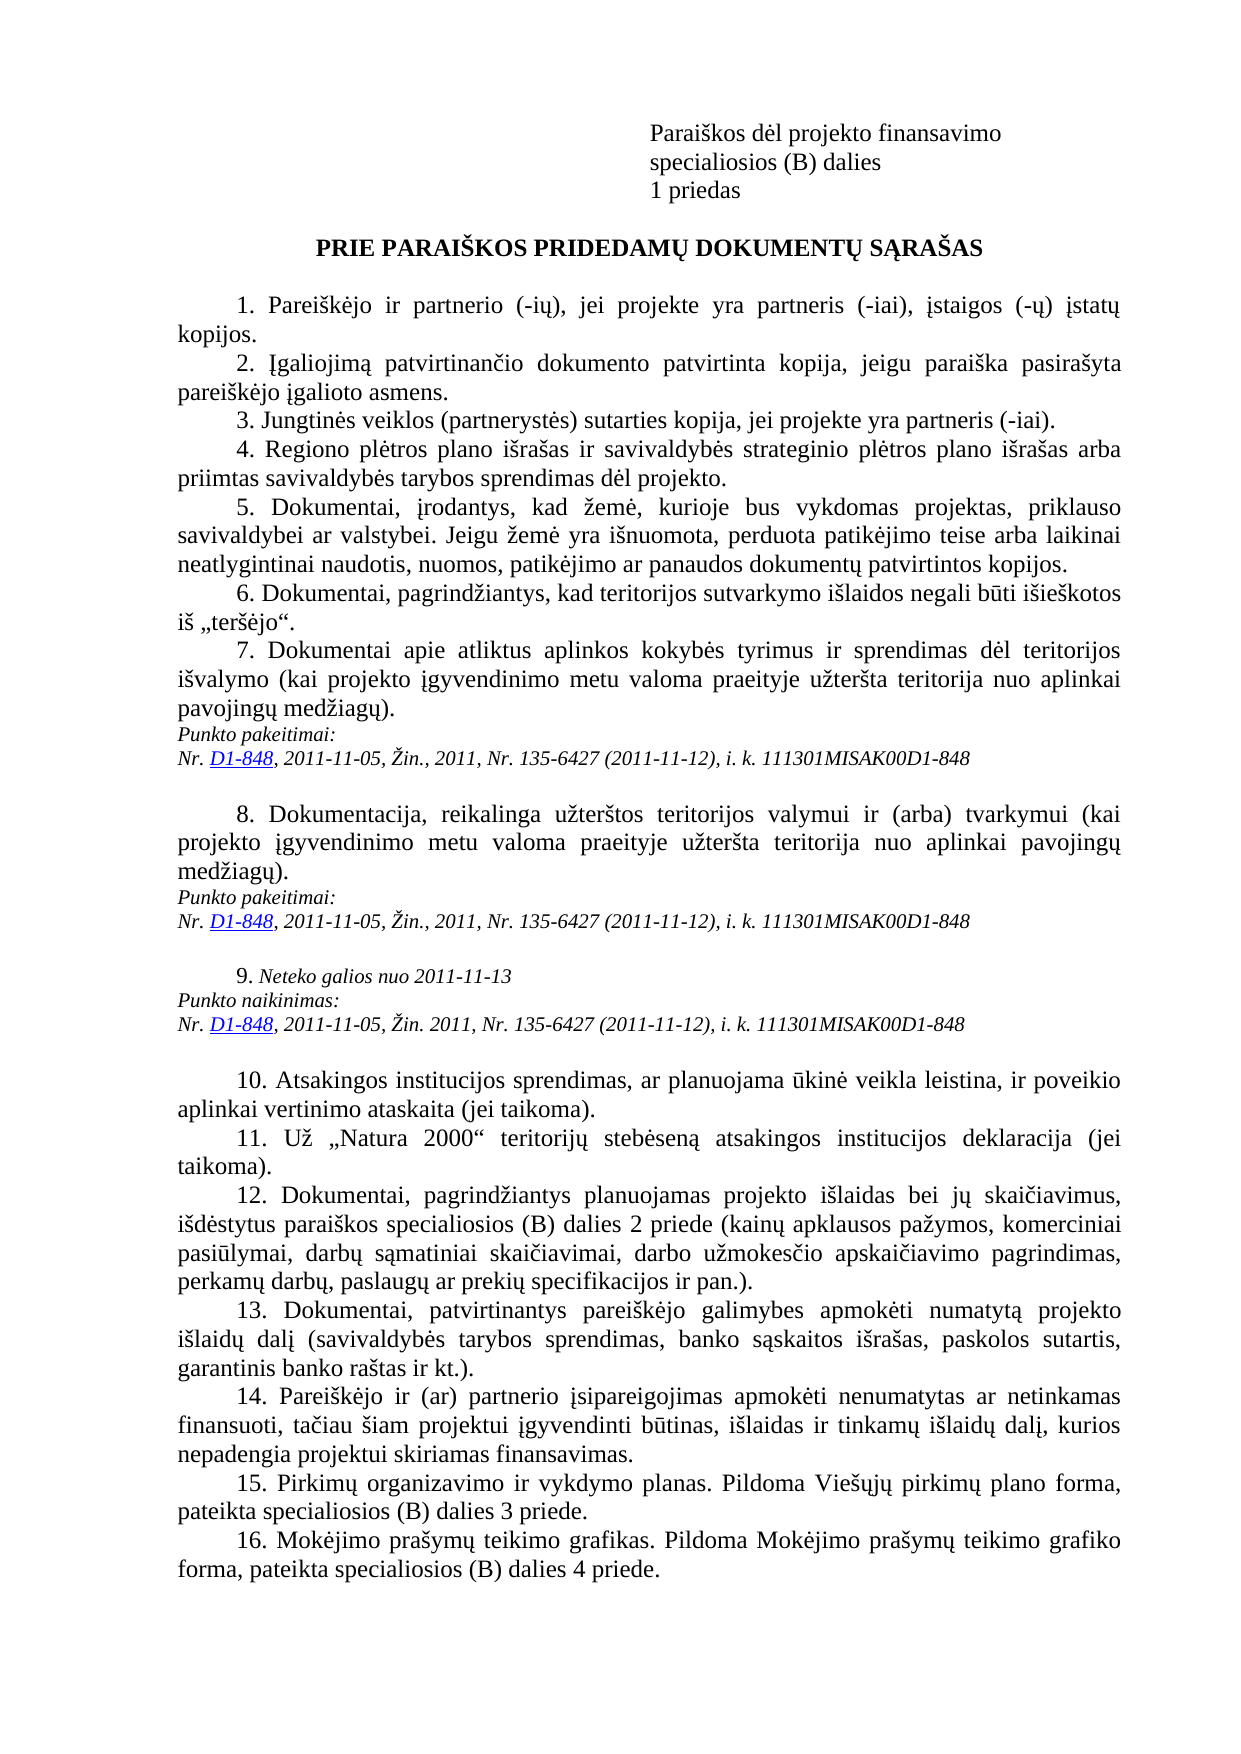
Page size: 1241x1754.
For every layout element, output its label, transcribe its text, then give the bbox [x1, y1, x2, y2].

text specialiosios (B) dalies [649, 147, 1122, 176]
text Nr. D1-848, 2011-11-05, Žin., 2011, Nr. 135-6427 (2011-11-12), i. k. 111301MISAK00D1-848 [177, 746, 1122, 770]
text 2. Įgaliojimą patvirtinančio dokumento patvirtinta kopija, jeigu paraiška pasirašyta pareiškėjo įgalioto asmens. [177, 348, 1122, 406]
text 10. Atsakingos institucijos sprendimas, ar planuojama ūkinė veikla leistina, ir poveikio aplinkai vertinimo ataskaita (jei taikoma). [177, 1065, 1122, 1123]
text 1 priedas [649, 176, 1122, 204]
text 12. Dokumentai, pagrindžiantys planuojamas projekto išlaidas bei jų skaičiavimus, išdėstytus paraiškos specialiosios (B) dalies 2 priede (kainų apklausos pažymos, komerciniai pasiūlymai, darbų sąmatiniai skaičiavimai, darbo užmokesčio apskaičiavimo pagrindimas, perkamų darbų, paslaugų ar prekių specifikacijos ir pan.). [177, 1180, 1122, 1295]
text 3. Jungtinės veiklos (partnerystės) sutarties kopija, jei projekte yra partneris (-iai). [177, 406, 1122, 434]
text 14. Pareiškėjo ir (ar) partnerio įsipareigojimas apmokėti nenumatytas ar netinkamas finansuoti, tačiau šiam projektui įgyvendinti būtinas, išlaidas ir tinkamų išlaidų dalį, kurios nepadengia projektui skiriamas finansavimas. [177, 1381, 1122, 1468]
text 16. Mokėjimo prašymų teikimo grafikas. Pildoma Mokėjimo prašymų teikimo grafiko forma, pateikta specialiosios (B) dalies 4 priede. [177, 1525, 1122, 1583]
text Punkto pakeitimai: [177, 722, 1122, 746]
text Nr. D1-848, 2011-11-05, Žin. 2011, Nr. 135-6427 (2011-11-12), i. k. 111301MISAK00D1-848 [177, 1012, 1122, 1036]
text 4. Regiono plėtros plano išrašas ir savivaldybės strateginio plėtros plano išrašas arba priimtas savivaldybės tarybos sprendimas dėl projekto. [177, 434, 1122, 492]
text 15. Pirkimų organizavimo ir vykdymo planas. Pildoma Viešųjų pirkimų plano forma, pateikta specialiosios (B) dalies 3 priede. [177, 1468, 1122, 1525]
text Punkto pakeitimai: [177, 885, 1122, 909]
text 5. Dokumentai, įrodantys, kad žemė, kurioje bus vykdomas projektas, priklauso savivaldybei ar valstybei. Jeigu žemė yra išnuomota, perduota patikėjimo teise arba laikinai neatlygintinai naudotis, nuomos, patikėjimo ar panaudos dokumentų patvirtintos kopijos. [177, 492, 1122, 578]
text 13. Dokumentai, patvirtinantys pareiškėjo galimybes apmokėti numatytą projekto išlaidų dalį (savivaldybės tarybos sprendimas, banko sąskaitos išrašas, paskolos sutartis, garantinis banko raštas ir kt.). [177, 1295, 1122, 1381]
text PRIE PARAIŠKOS PRIDEDAMŲ DOKUMENTŲ SĄRAŠAS [177, 233, 1122, 262]
text 6. Dokumentai, pagrindžiantys, kad teritorijos sutvarkymo išlaidos negali būti išieškotos iš „teršėjo“. [177, 578, 1122, 636]
text Paraiškos dėl projekto finansavimo [649, 118, 1122, 147]
text Nr. D1-848, 2011-11-05, Žin., 2011, Nr. 135-6427 (2011-11-12), i. k. 111301MISAK00D1-848 [177, 909, 1122, 933]
text 11. Už „Natura 2000“ teritorijų stebėseną atsakingos institucijos deklaracija (jei taikoma). [177, 1123, 1122, 1180]
text 8. Dokumentacija, reikalinga užterštos teritorijos valymui ir (arba) tvarkymui (kai projekto įgyvendinimo metu valoma praeityje užteršta teritorija nuo aplinkai pavojingų medžiagų). [177, 799, 1122, 885]
text 1. Pareiškėjo ir partnerio (-ių), jei projekte yra partneris (-iai), įstaigos (-ų) įstatų kopijos. [177, 291, 1122, 348]
text 9. Neteko galios nuo 2011-11-13 [177, 962, 1122, 988]
text Punkto naikinimas: [177, 988, 1122, 1012]
text 7. Dokumentai apie atliktus aplinkos kokybės tyrimus ir sprendimas dėl teritorijos išvalymo (kai projekto įgyvendinimo metu valoma praeityje užteršta teritorija nuo aplinkai pavojingų medžiagų). [177, 636, 1122, 722]
